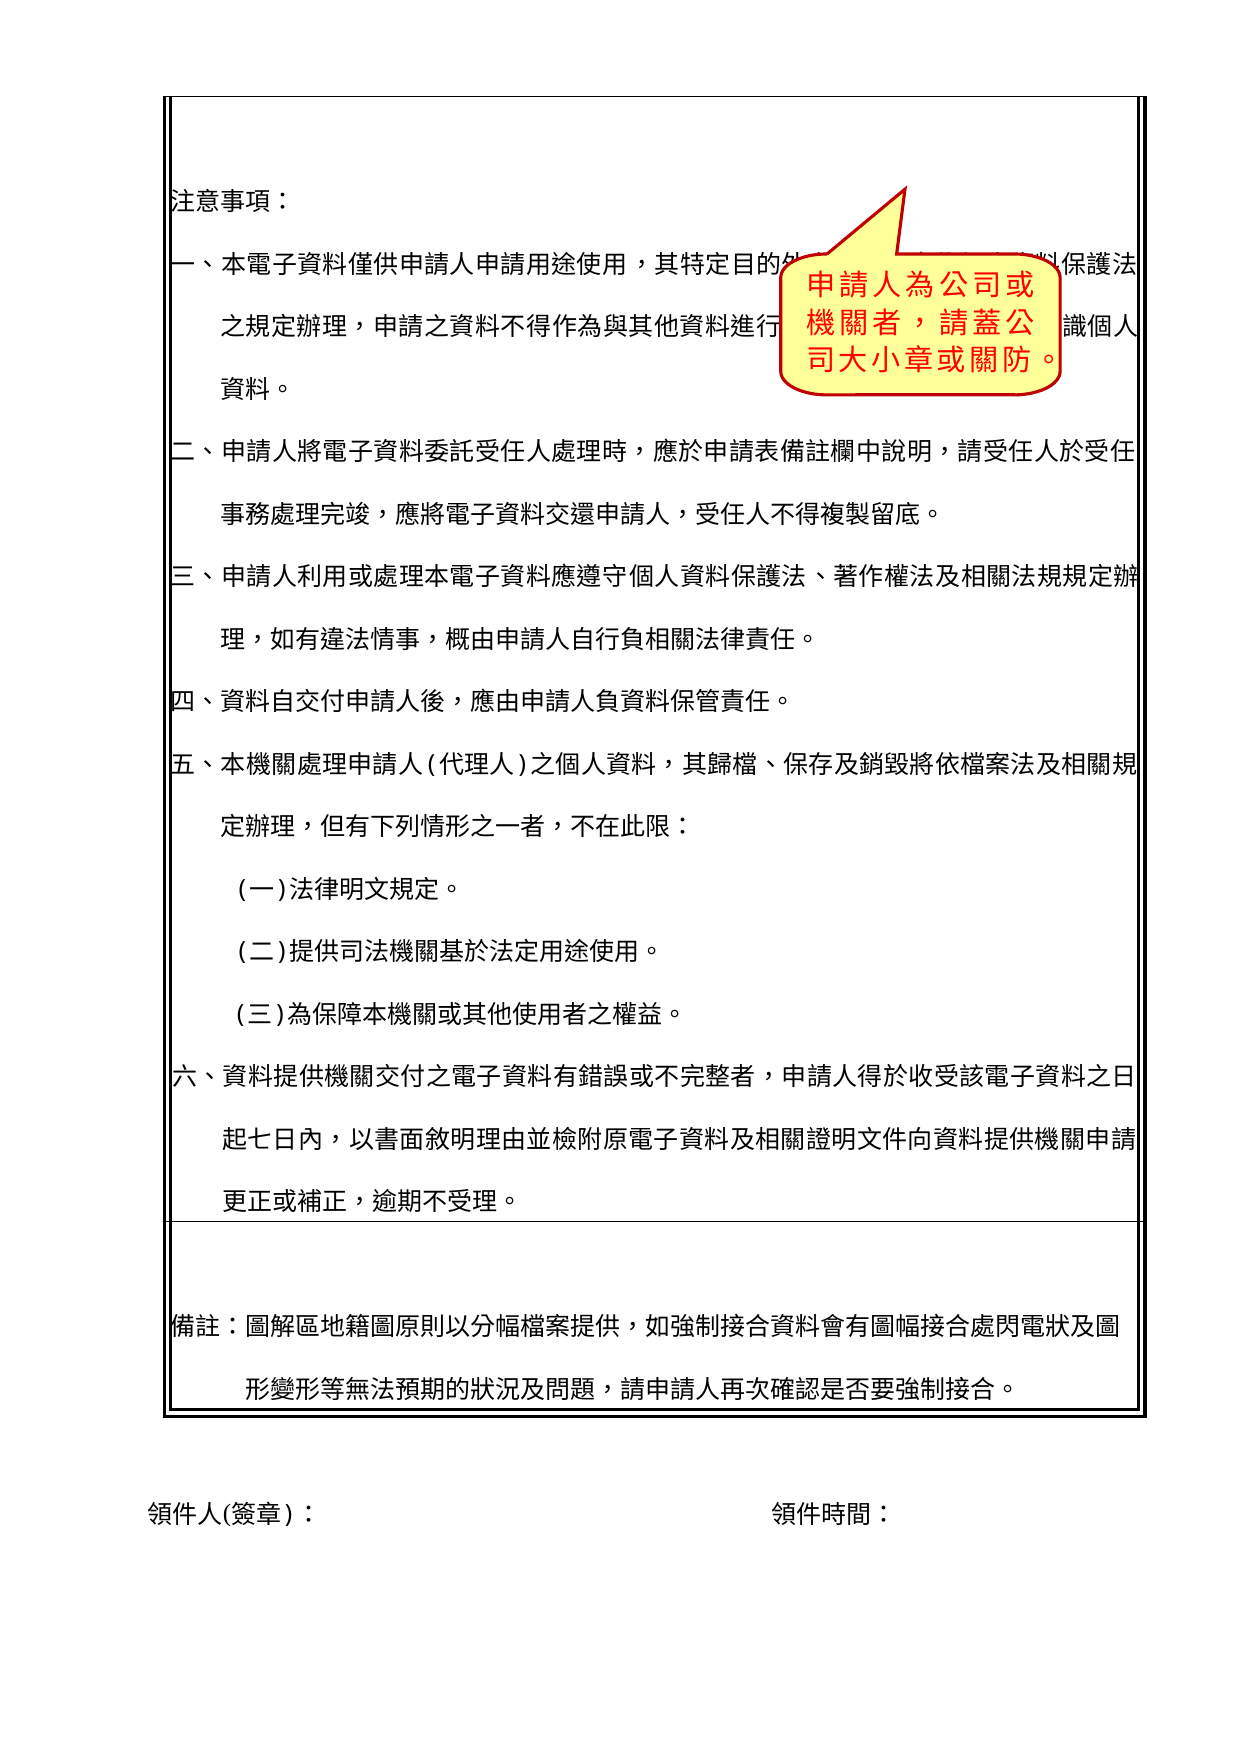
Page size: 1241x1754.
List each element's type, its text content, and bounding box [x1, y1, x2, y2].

table_cell 注意事項： 一、本電子資料僅供申請人申請用途使用，其特定目的外之利用，應依個人資料保護法之規定辦理，申請之資料不得作為與其他資料進行檔案間串連分析，藉以辨識個人資料。 二、申請人將電子資料委託受任人處理時，應於申請表備註欄中說明，請受任人於受任事務處理完竣，應將電子資料交還申請人，受任人不得複製留底。 三、申請人利用或處理本電子資料應遵守個人資料保護法、著作權法及相關法規規定辦理，如有違法情事，概由申請人自行負相關法律責任。 四、資料自交付申請人後，應由申請人負資料保管責任。 五、本機關處理申請人(代理人)之個人資料，其歸檔、保存及銷毀將依檔案法及相關規定辦理，但有下列情形之一者，不在此限： (一)法律明文規定。 (二)提供司法機關基於法定用途使用。 (三)為保障本機關或其他使用者之權益。 六、資料提供機關交付之電子資料有錯誤或不完整者，申請人得於收受該電子資料之日起七日內，以書面敘明理由並檢附原電子資料及相關證明文件向資料提供機關申請更正或補正，逾期不受理。 [172, 97, 1137, 1221]
text 領件人(簽章)： 領件時間： [148, 1471, 1122, 1533]
table_cell 備註：圖解區地籍圖原則以分幅檔案提供，如強制接合資料會有圖幅接合處閃電狀及圖形變形等無法預期的狀況及問題，請申請人再次確認是否要強制接合。 [172, 1222, 1137, 1408]
